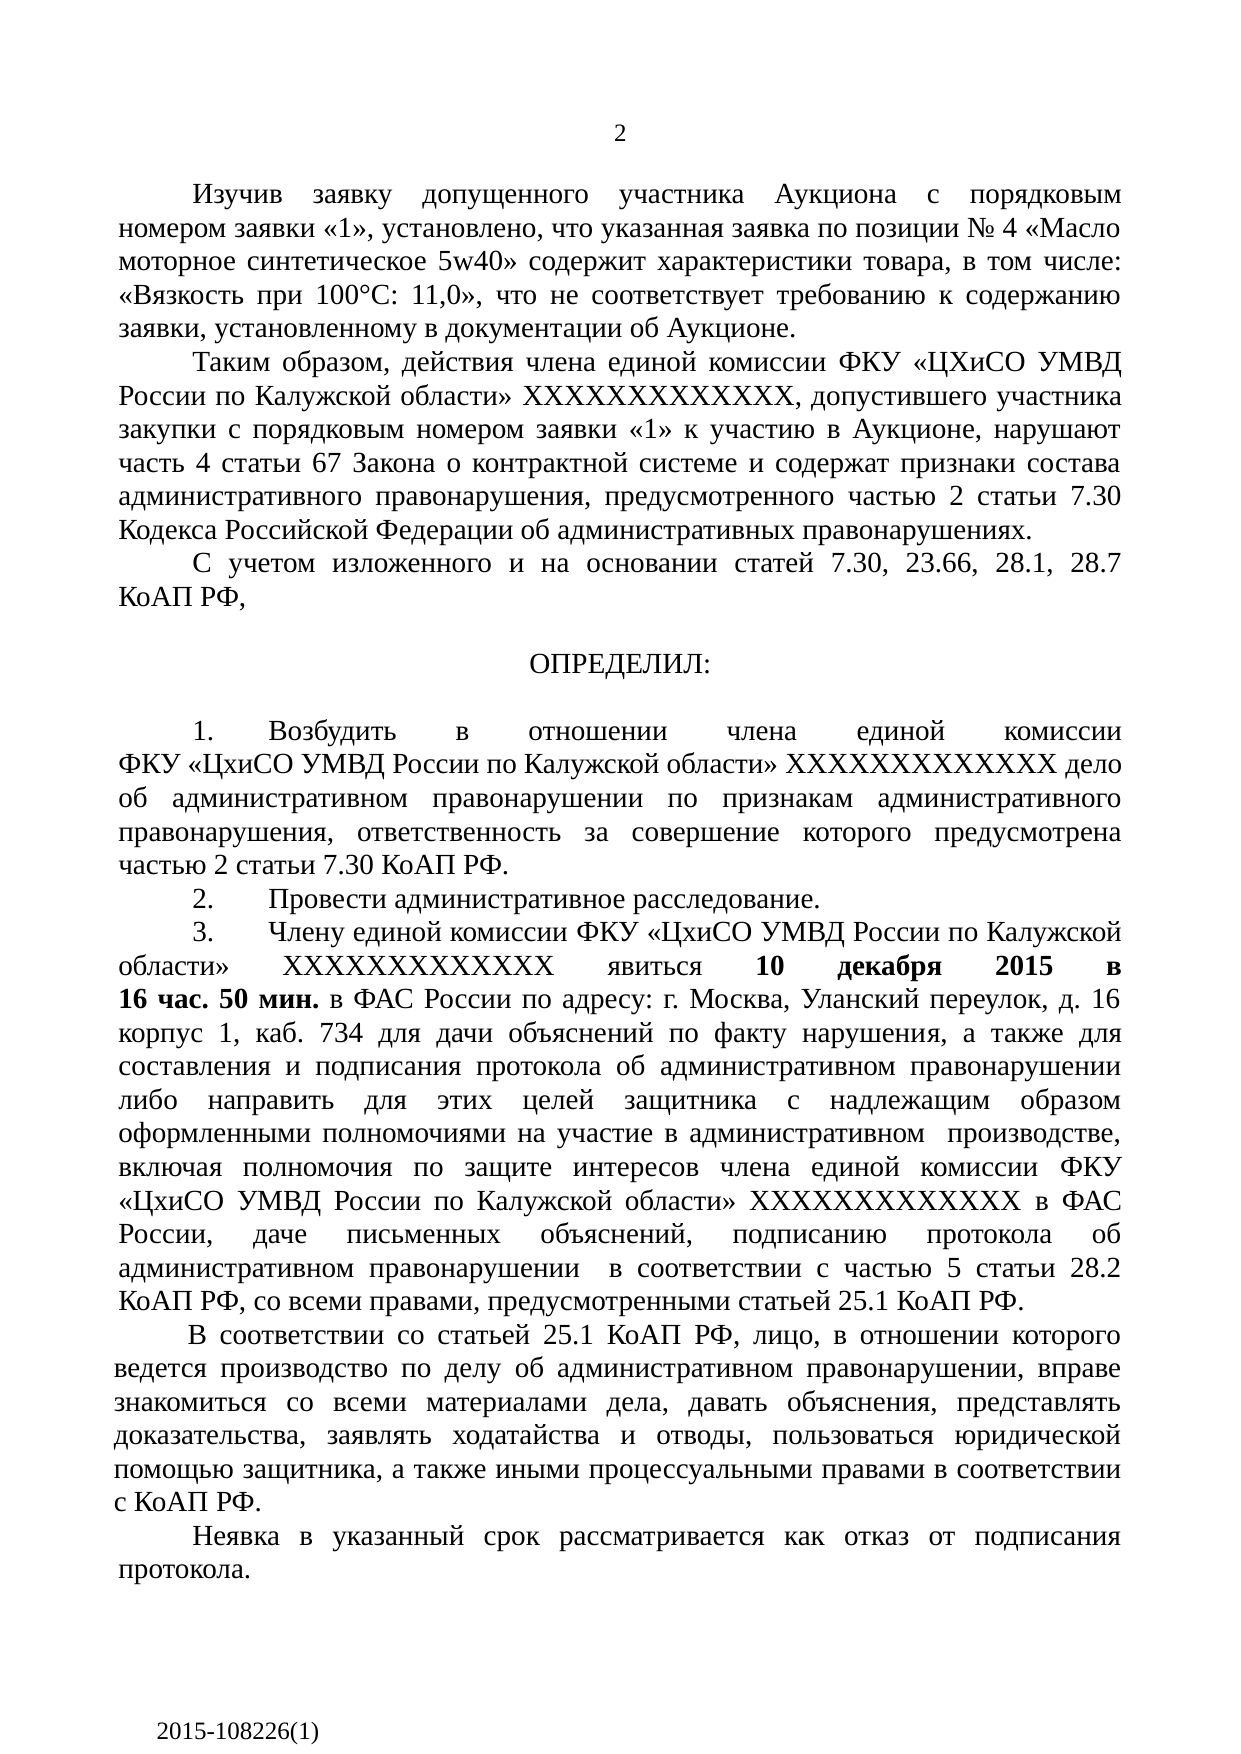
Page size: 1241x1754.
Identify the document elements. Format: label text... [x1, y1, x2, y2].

text С учетом изложенного и на основании статей 7.30, 23.66, 28.1, 28.7 КоАП РФ, [118, 545, 1122, 612]
list Члену единой комиссии ФКУ «ЦхиСО УМВД России по Калужской области» XXXXXXXXXXXXX явиться 10 декабря 2015 в 16 час. 50 мин. в ФАС России по адресу: г. Москва, Уланский переулок, д. 16 корпус 1, каб. 734 для дачи объяснений по факту нарушения, а также для составления и подписания протокола об административном правонарушении либо направить для этих целей защитника с надлежащим образом оформленными полномочиями на участие в административном производстве, включая полномочия по защите интересов члена единой комиссии ФКУ «ЦхиСО УМВД России по Калужской области» XXXXXXXXXXXXX в ФАС России, даче письменных объяснений, подписанию протокола об административном правонарушении в соответствии с частью 5 статьи 28.2 КоАП РФ, со всеми правами, предусмотренными статьей 25.1 КоАП РФ. [118, 914, 1122, 1317]
list Провести административное расследование. [118, 881, 1122, 914]
text ОПРЕДЕЛИЛ: [118, 646, 1122, 679]
text В соответствии со статьей 25.1 КоАП РФ, лицо, в отношении которого ведется производство по делу об административном правонарушении, вправе знакомиться со всеми материалами дела, давать объяснения, представлять доказательства, заявлять ходатайства и отводы, пользоваться юридической помощью защитника, а также иными процессуальными правами в соответствии с КоАП РФ. [113, 1317, 1122, 1518]
text Изучив заявку допущенного участника Аукциона с порядковым номером заявки «1», установлено, что указанная заявка по позиции № 4 «Масло моторное синтетическое 5w40» содержит характеристики товара, в том числе: «Вязкость при 100°С: 11,0», что не соответствует требованию к содержанию заявки, установленному в документации об Аукционе. [118, 176, 1122, 344]
list Возбудить в отношении члена единой комиссии ФКУ «ЦхиСО УМВД России по Калужской области» XXXXXXXXXXXXX дело об административном правонарушении по признакам административного правонарушения, ответственность за совершение которого предусмотрена частью 2 статьи 7.30 КоАП РФ. [118, 713, 1122, 881]
text Таким образом, действия члена единой комиссии ФКУ «ЦХиСО УМВД России по Калужской области» XXXXXXXXXXXXX, допустившего участника закупки с порядковым номером заявки «1» к участию в Аукционе, нарушают часть 4 статьи 67 Закона о контрактной системе и содержат признаки состава административного правонарушения, предусмотренного частью 2 статьи 7.30 Кодекса Российской Федерации об административных правонарушениях. [118, 344, 1122, 545]
text Неявка в указанный срок рассматривается как отказ от подписания протокола. [118, 1518, 1122, 1585]
